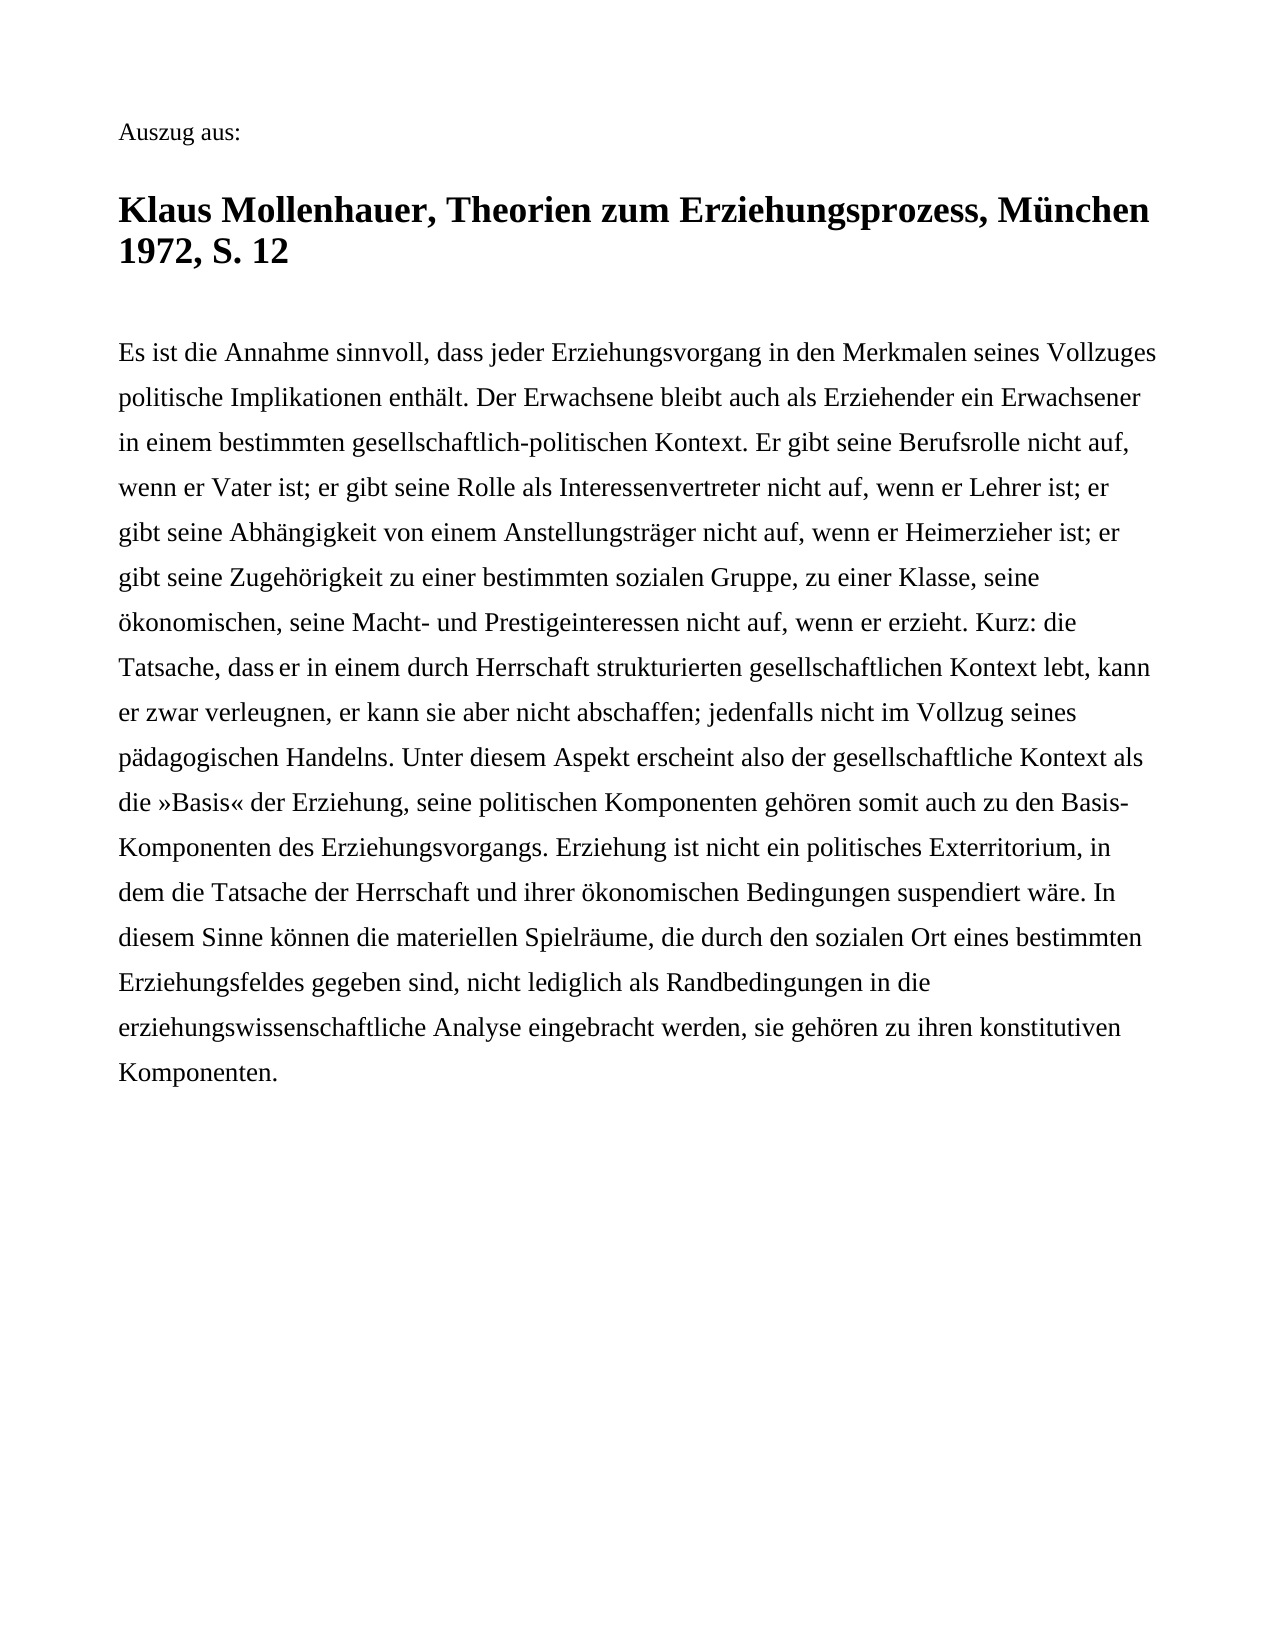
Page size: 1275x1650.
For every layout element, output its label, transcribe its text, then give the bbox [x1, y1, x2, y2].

text Es ist die Annahme sinnvoll, dass jeder Erziehungsvorgang in den Merkmalen seines Vollzuges politische Implikationen enthält. Der Erwachsene bleibt auch als Erziehender ein Erwachsener in einem bestimmten gesellschaftlich-politischen Kontext. Er gibt seine Berufsrolle nicht auf, wenn er Vater ist; er gibt seine Rolle als Interessenvertreter nicht auf, wenn er Lehrer ist; er gibt seine Abhängigkeit von einem Anstellungsträger nicht auf, wenn er Heimerzieher ist; er gibt seine Zugehörigkeit zu einer bestimmten sozialen Gruppe, zu einer Klasse, seine ökonomischen, seine Macht- und Prestigeinteressen nicht auf, wenn er erzieht. Kurz: die Tatsache, dass er in einem durch Herrschaft strukturierten gesellschaftlichen Kontext lebt, kann er zwar verleugnen, er kann sie aber nicht abschaffen; jedenfalls nicht im Vollzug seines pädagogischen Handelns. Unter diesem Aspekt erscheint also der gesellschaftliche Kontext als die »Basis« der Erziehung, seine politischen Komponenten gehören somit auch zu den Basis-Komponenten des Erziehungsvorgangs. Erziehung ist nicht ein politisches Exterritorium, in dem die Tatsache der Herrschaft und ihrer ökonomischen Bedingungen suspendiert wäre. In diesem Sinne können die materiellen Spielräume, die durch den sozialen Ort eines bestimmten Erziehungsfeldes gegeben sind, nicht lediglich als Randbedingungen in die erziehungswissenschaftliche Analyse eingebracht werden, sie gehören zu ihren konstitutiven Komponenten. [118, 337, 1157, 1087]
subtitle Klaus Mollenhauer, Theorien zum Erziehungsprozess, München 1972, S. 12 [118, 188, 1157, 272]
text Auszug aus: [118, 118, 1157, 146]
